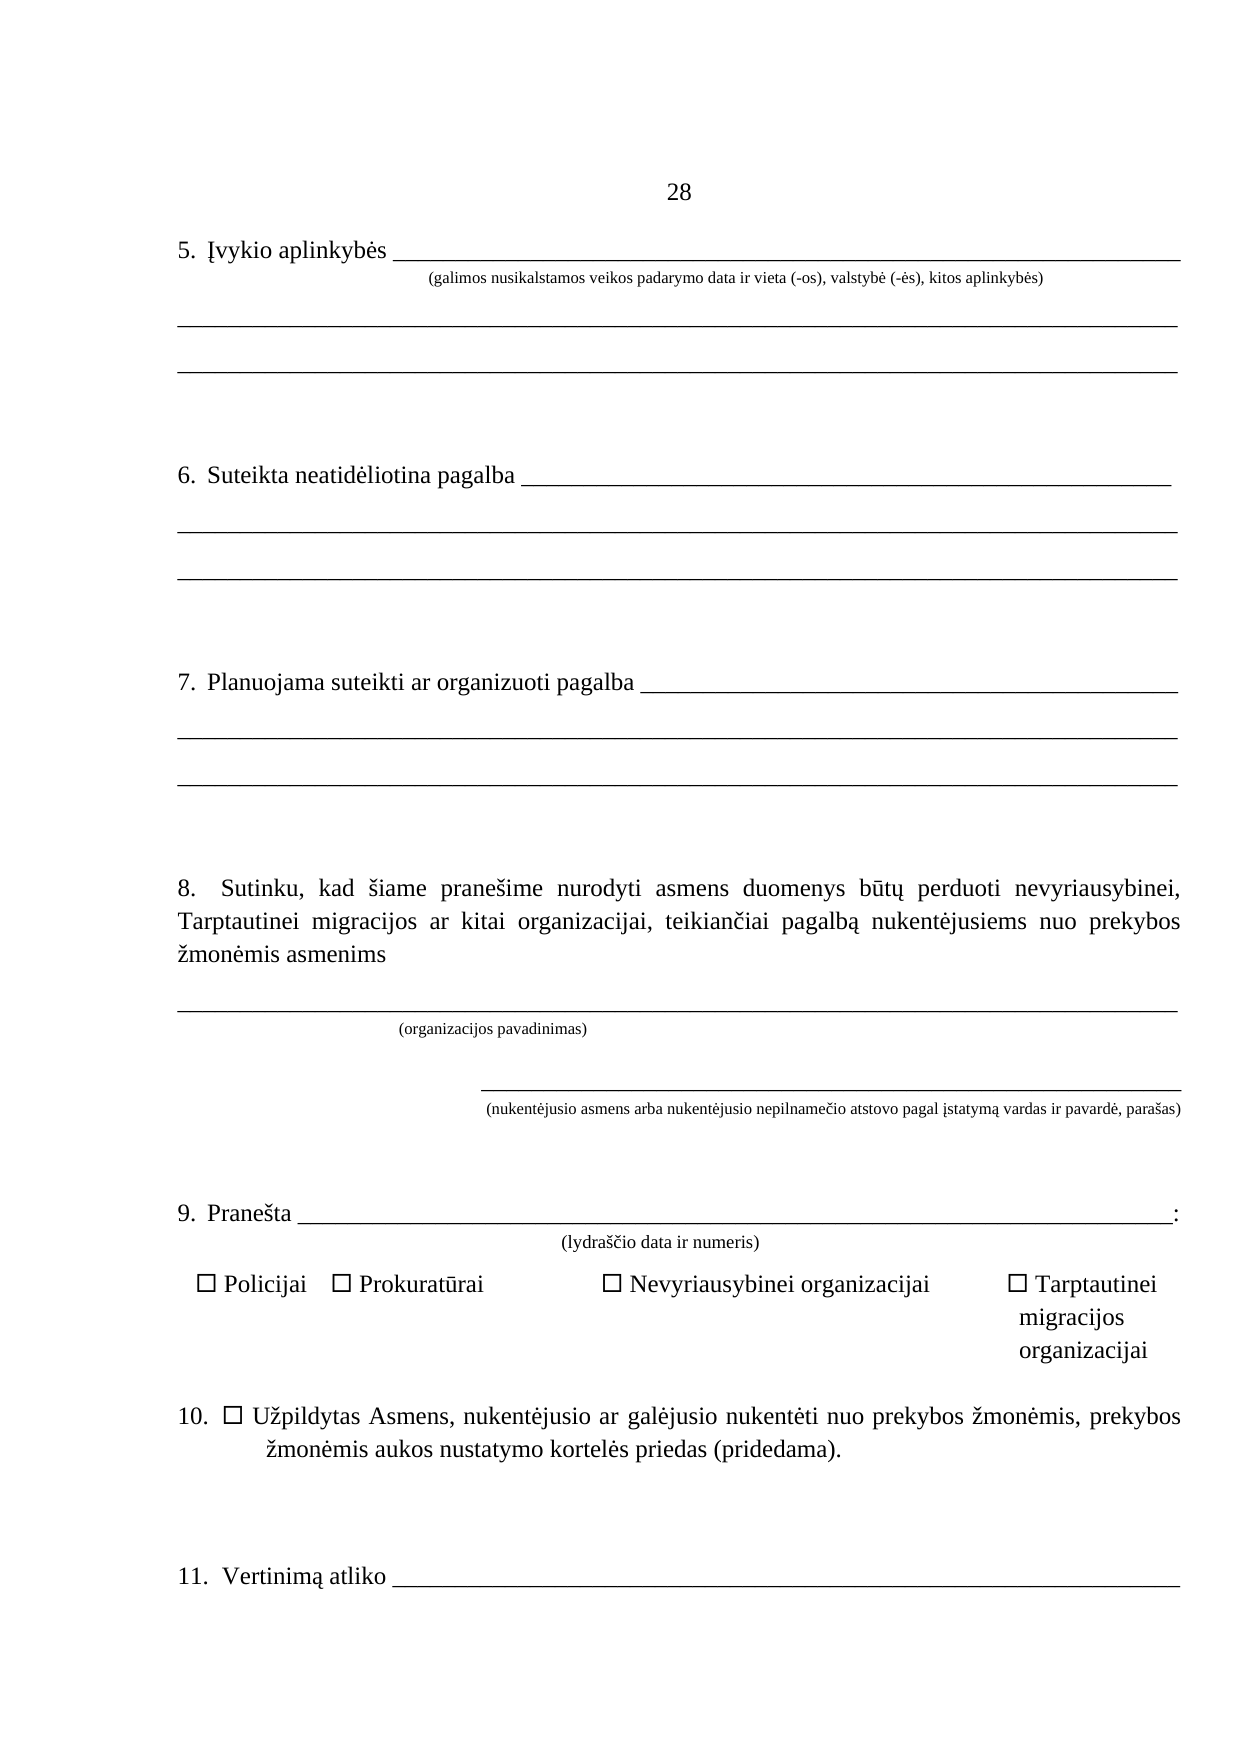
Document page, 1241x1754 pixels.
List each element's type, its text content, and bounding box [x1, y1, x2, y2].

text 7. Planuojama suteikti ar organizuoti pagalba ___________________________________________ [177, 667, 1181, 695]
text (galimos nusikalstamos veikos padarymo data ir vieta (-os), valstybė (-ės), kitos aplinkybės) [177, 268, 1181, 296]
text migracijos [177, 1302, 1181, 1331]
text (nukentėjusio asmens arba nukentėjusio nepilnamečio atstovo pagal įstatymą vardas ir pavardė, parašas) [177, 1099, 1181, 1127]
text ________________________________________________________________________________ [177, 507, 1181, 536]
text 5. Įvykio aplinkybės _______________________________________________________________ [177, 235, 1181, 263]
text 11. Vertinimą atliko _______________________________________________________________ [177, 1561, 1181, 1590]
text organizacijai [177, 1335, 1181, 1364]
text ________________________________________________________________________________ [177, 986, 1181, 1014]
text ________________________________________________________________________________ [177, 760, 1181, 789]
text (organizacijos pavadinimas) [177, 1019, 1181, 1048]
text ________________________________________________________ [177, 1066, 1181, 1094]
text ________________________________________________________________________________ [177, 347, 1181, 376]
text  Policijai  Prokuratūrai  Nevyriausybinei organizacijai  Tarptautinei [177, 1269, 1181, 1298]
text 9. Pranešta ______________________________________________________________________: [177, 1198, 1181, 1226]
text 8. Sutinku, kad šiame pranešime nurodyti asmens duomenys būtų perduoti nevyriausybinei, Tarptautinei migracijos ar kitai organizacijai, teikiančiai pagalbą nukentėjusiems nuo prekybos žmonėmis asmenims [177, 873, 1181, 968]
text ________________________________________________________________________________ [177, 301, 1181, 329]
text ________________________________________________________________________________ [177, 554, 1181, 583]
text 6. Suteikta neatidėliotina pagalba ____________________________________________________ [177, 460, 1181, 489]
text (lydraščio data ir numeris) [177, 1231, 1181, 1252]
text 10.  Užpildytas Asmens, nukentėjusio ar galėjusio nukentėti nuo prekybos žmonėmis, prekybos žmonėmis aukos nustatymo kortelės priedas (pridedama). [177, 1401, 1181, 1463]
text ________________________________________________________________________________ [177, 713, 1181, 742]
